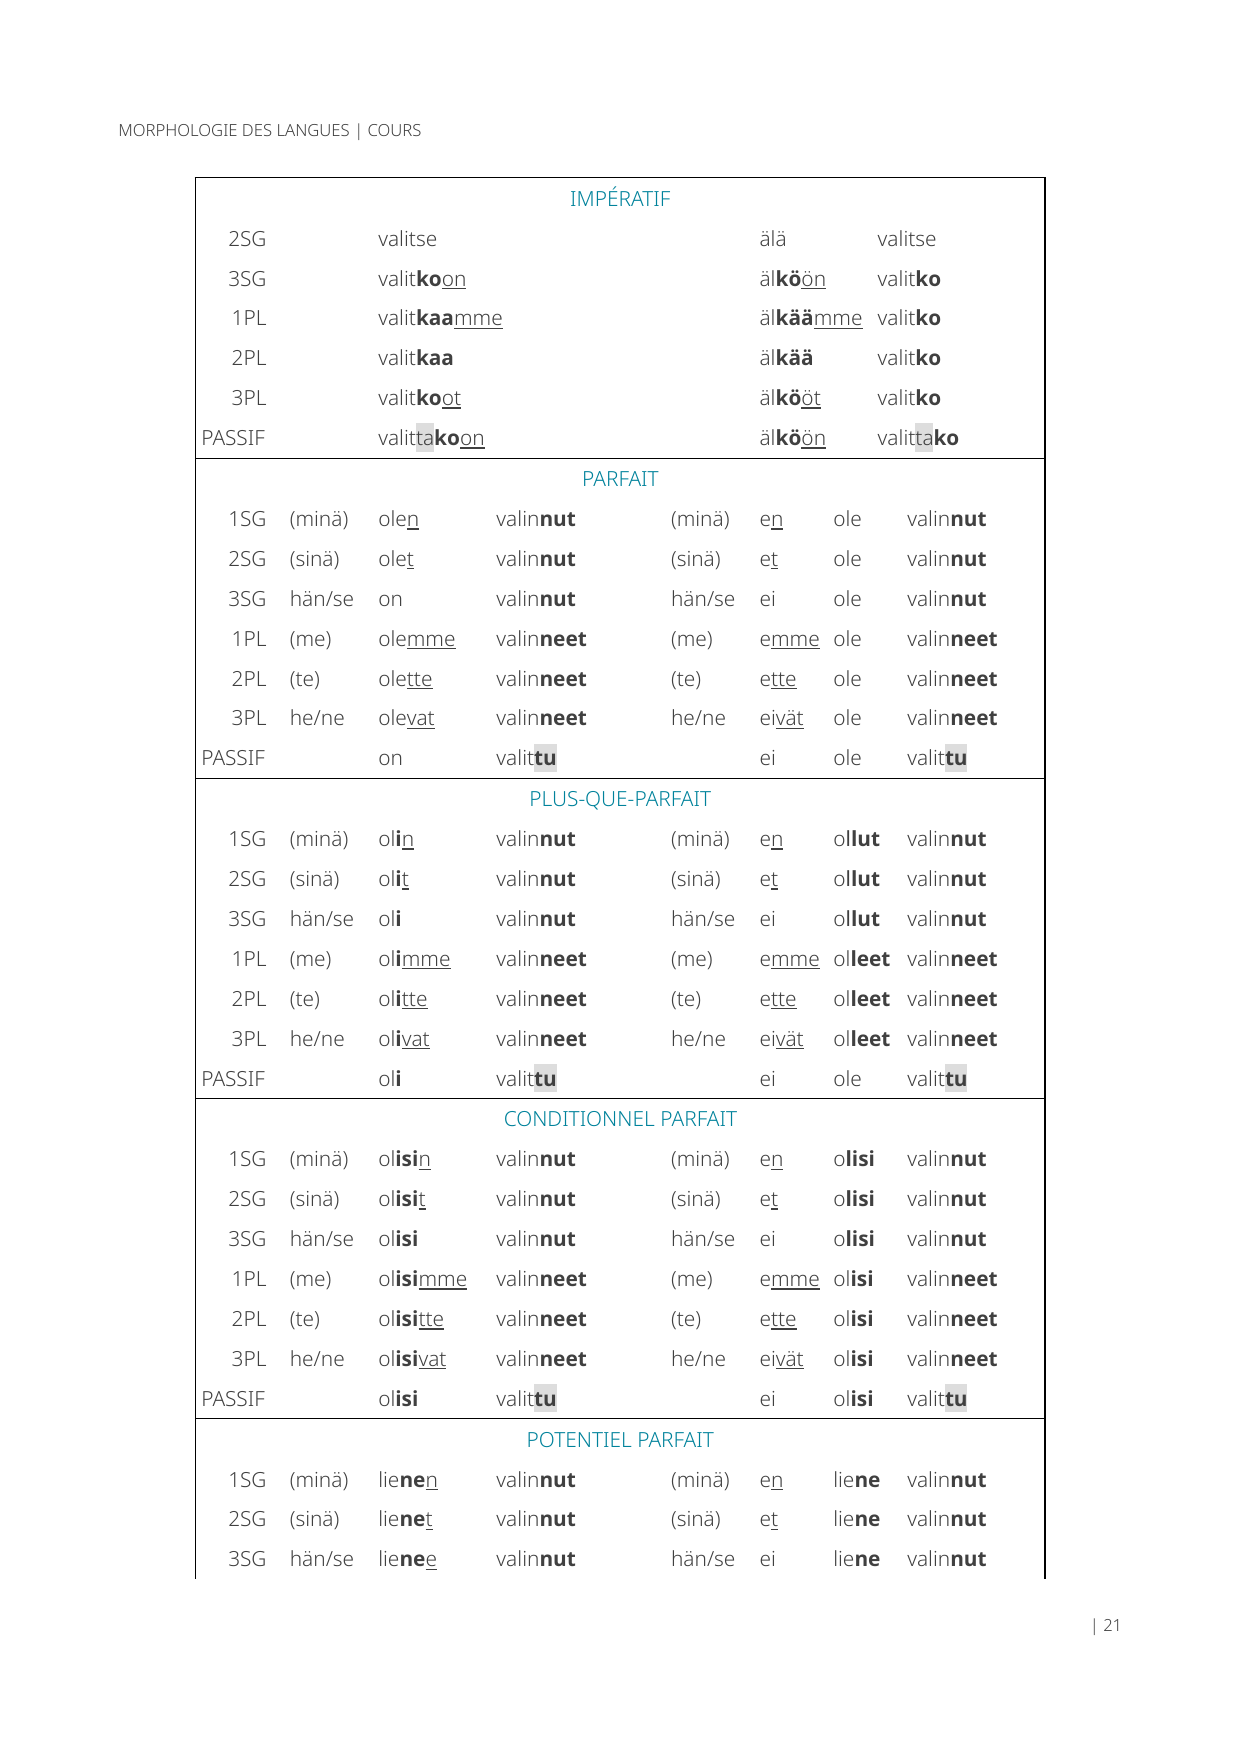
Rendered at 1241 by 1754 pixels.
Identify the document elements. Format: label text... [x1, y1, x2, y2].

table_cell (sinä) et ole valinnut [665, 538, 1044, 578]
table_cell 1PL [196, 298, 284, 338]
table_cell oli valittu [284, 1058, 665, 1098]
table_cell (sinä) et ollut valinnut [665, 859, 1044, 898]
table_cell 2SG [196, 218, 284, 258]
table_cell älköön valitko [665, 258, 1044, 298]
table_cell 2SG [196, 859, 284, 898]
table_cell he/ne olisivat valinneet [284, 1338, 665, 1378]
table_cell he/ne eivät ole valinneet [665, 698, 1044, 738]
table_cell hän/se ei liene valinnut [665, 1539, 1044, 1579]
table_cell valitkaamme [284, 298, 665, 338]
table_header impératif [196, 178, 1044, 218]
table_cell parfait [196, 459, 1044, 498]
table_cell 1PL [196, 1259, 284, 1298]
table_cell 2PL [196, 978, 284, 1018]
table_cell PASSIF [196, 1378, 284, 1418]
table_cell (minä) en liene valinnut [665, 1459, 1044, 1499]
table_cell 1PL [196, 938, 284, 978]
table_cell (minä) olen valinnut [284, 498, 665, 538]
table_cell (sinä) et liene valinnut [665, 1499, 1044, 1539]
table_cell ei ole valittu [665, 1058, 1044, 1098]
table_cell (minä) en ollut valinnut [665, 819, 1044, 858]
table_cell (te) ette olleet valinneet [665, 978, 1044, 1018]
table_cell (minä) olisin valinnut [284, 1139, 665, 1179]
table_cell 2PL [196, 658, 284, 698]
table_cell 1SG [196, 819, 284, 858]
table_cell 2PL [196, 338, 284, 378]
table_cell Plus-que-parfait [196, 779, 1044, 818]
table_cell ei ole valittu [665, 738, 1044, 778]
table_cell 3SG [196, 258, 284, 298]
table_cell 3SG [196, 1539, 284, 1579]
table_cell 3PL [196, 1018, 284, 1058]
table_cell (me) emme olleet valinneet [665, 938, 1044, 978]
table_cell PASSIF [196, 738, 284, 778]
table_cell (te) ette olisi valinneet [665, 1298, 1044, 1338]
table_cell älkööt valitko [665, 378, 1044, 417]
table_cell Conditionnel parfait [196, 1099, 1044, 1139]
table_cell 2SG [196, 538, 284, 578]
table_cell 2SG [196, 1179, 284, 1218]
table_cell 3PL [196, 698, 284, 738]
table_cell hän/se on valinnut [284, 578, 665, 618]
table_cell (te) olitte valinneet [284, 978, 665, 1018]
table_cell he/ne eivät olleet valinneet [665, 1018, 1044, 1058]
table_cell valitkaa [284, 338, 665, 378]
table_cell älkää valitko [665, 338, 1044, 378]
table_cell valitse [284, 218, 665, 258]
table_cell 2PL [196, 1298, 284, 1338]
table_cell valitkoon [284, 258, 665, 298]
table_cell he/ne olevat valinneet [284, 698, 665, 738]
table_cell 2SG [196, 1499, 284, 1539]
table_cell PASSIF [196, 418, 284, 457]
table_cell (sinä) olisit valinnut [284, 1179, 665, 1218]
table_cell valittakoon [284, 418, 665, 457]
table_cell 3SG [196, 1219, 284, 1258]
table_cell PASSIF [196, 1058, 284, 1098]
table_cell hän/se ei ollut valinnut [665, 898, 1044, 938]
table_cell (sinä) olit valinnut [284, 859, 665, 898]
table_cell 3PL [196, 1338, 284, 1378]
table_cell (minä) lienen valinnut [284, 1459, 665, 1499]
table_cell 1SG [196, 498, 284, 538]
table_cell he/ne eivät olisi valinneet [665, 1338, 1044, 1378]
table_cell 3SG [196, 898, 284, 938]
table_cell olisi valittu [284, 1378, 665, 1418]
table_cell valitkoot [284, 378, 665, 417]
table_cell (me) olimme valinneet [284, 938, 665, 978]
table_cell (me) emme ole valinneet [665, 618, 1044, 658]
table_cell älköön valittako [665, 418, 1044, 457]
table_cell 1PL [196, 618, 284, 658]
table_cell on valittu [284, 738, 665, 778]
table_cell (minä) olin valinnut [284, 819, 665, 858]
table_cell (sinä) olet valinnut [284, 538, 665, 578]
table_cell (me) emme olisi valinneet [665, 1259, 1044, 1298]
table_cell (te) olisitte valinneet [284, 1298, 665, 1338]
table_cell (te) olette valinneet [284, 658, 665, 698]
table_cell 1SG [196, 1139, 284, 1179]
table_cell älä valitse [665, 218, 1044, 258]
table_cell hän/se olisi valinnut [284, 1219, 665, 1258]
table_cell 1SG [196, 1459, 284, 1499]
table_cell hän/se ei ole valinnut [665, 578, 1044, 618]
table_cell ei olisi valittu [665, 1378, 1044, 1418]
table_cell (sinä) lienet valinnut [284, 1499, 665, 1539]
table_cell (me) olemme valinneet [284, 618, 665, 658]
table_cell hän/se oli valinnut [284, 898, 665, 938]
table_cell Potentiel parfait [196, 1419, 1044, 1459]
table_cell älkäämme valitko [665, 298, 1044, 338]
table_cell hän/se ei olisi valinnut [665, 1219, 1044, 1258]
table_cell 3SG [196, 578, 284, 618]
table_cell hän/se lienee valinnut [284, 1539, 665, 1579]
table_cell (te) ette ole valinneet [665, 658, 1044, 698]
table_cell (sinä) et olisi valinnut [665, 1179, 1044, 1218]
table_cell (me) olisimme valinneet [284, 1259, 665, 1298]
table_cell he/ne olivat valinneet [284, 1018, 665, 1058]
table_cell (minä) en ole valinnut [665, 498, 1044, 538]
table_cell (minä) en olisi valinnut [665, 1139, 1044, 1179]
table_cell 3PL [196, 378, 284, 417]
